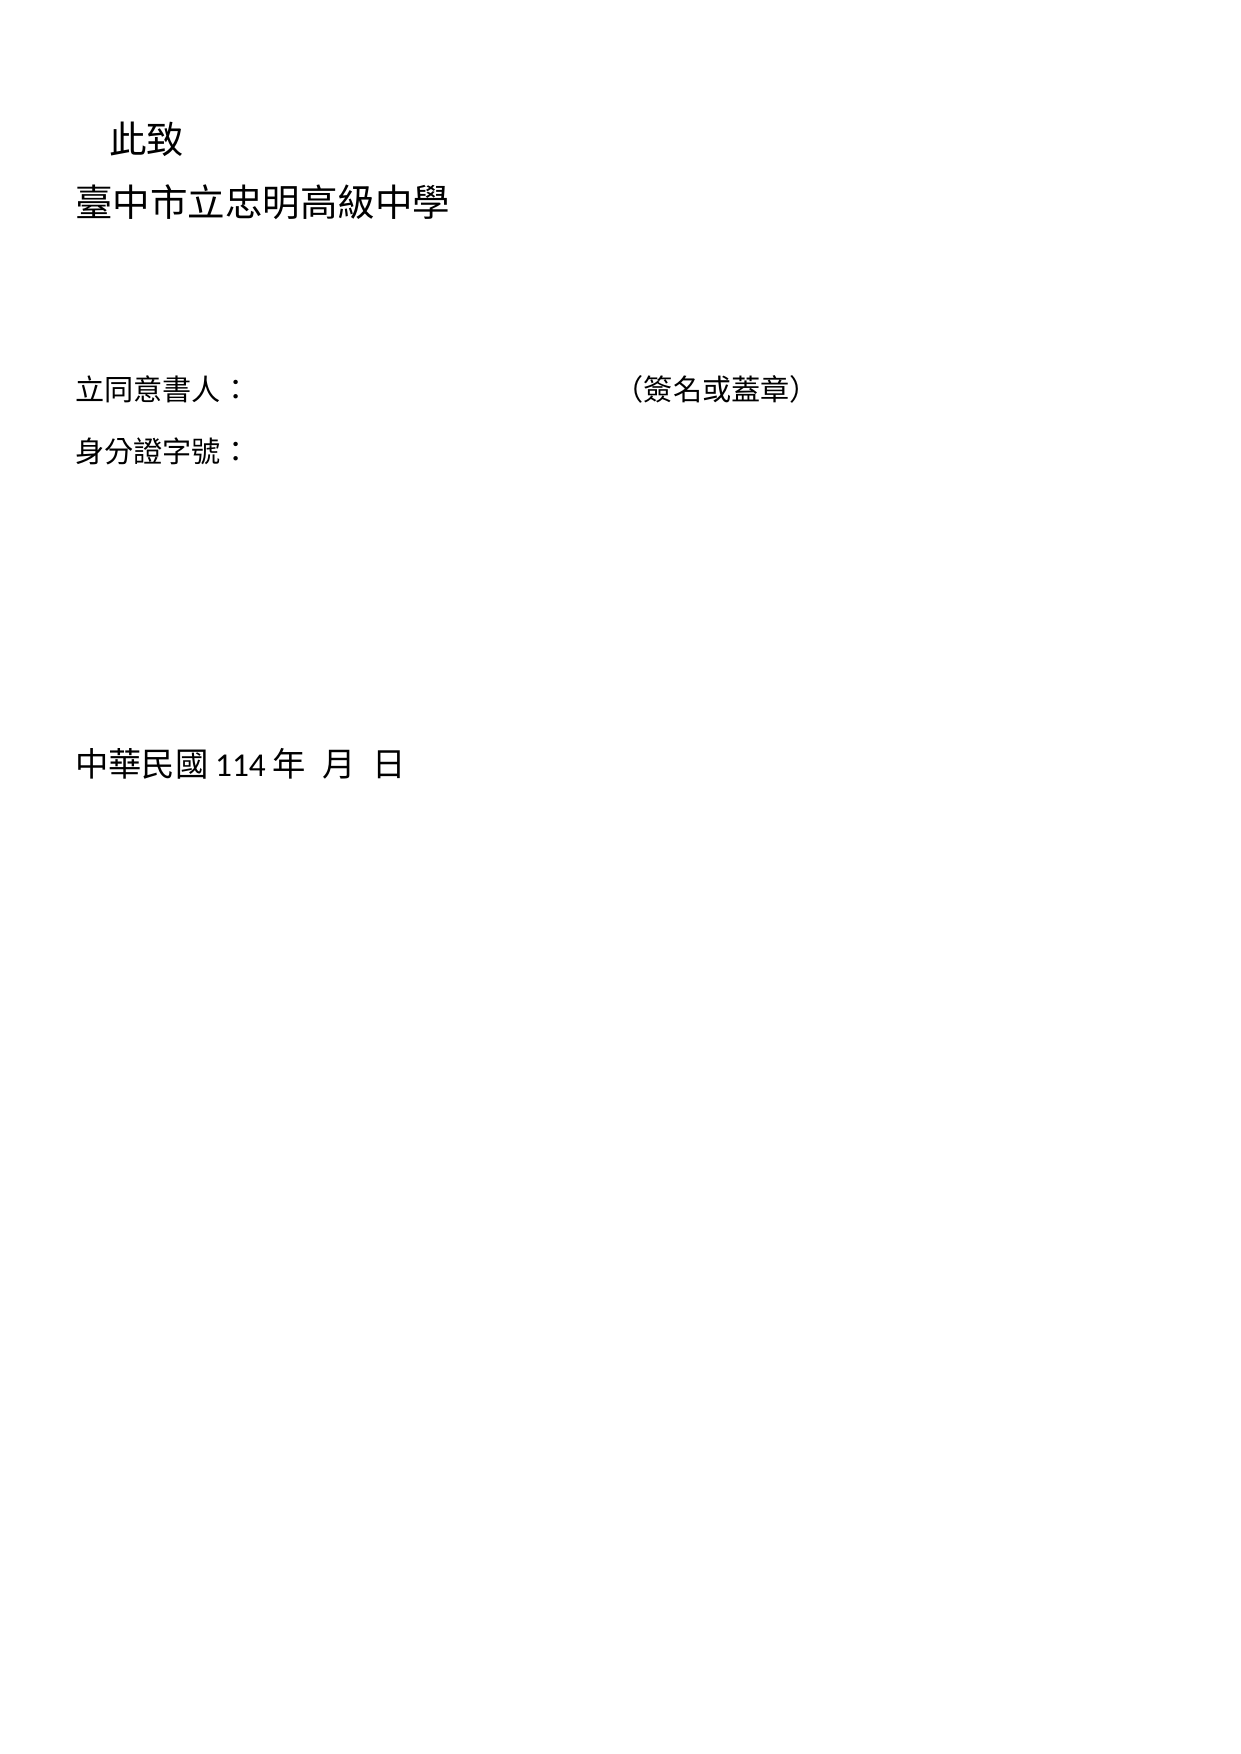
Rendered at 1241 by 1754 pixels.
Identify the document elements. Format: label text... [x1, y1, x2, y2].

text 立同意書人： （簽名或蓋章） [75, 346, 1165, 408]
text 身分證字號： [75, 408, 1165, 471]
text 中華民國114年 月 日 [75, 721, 1165, 783]
text 此致 [75, 96, 1165, 158]
text 臺中市立忠明高級中學 [75, 158, 1165, 221]
